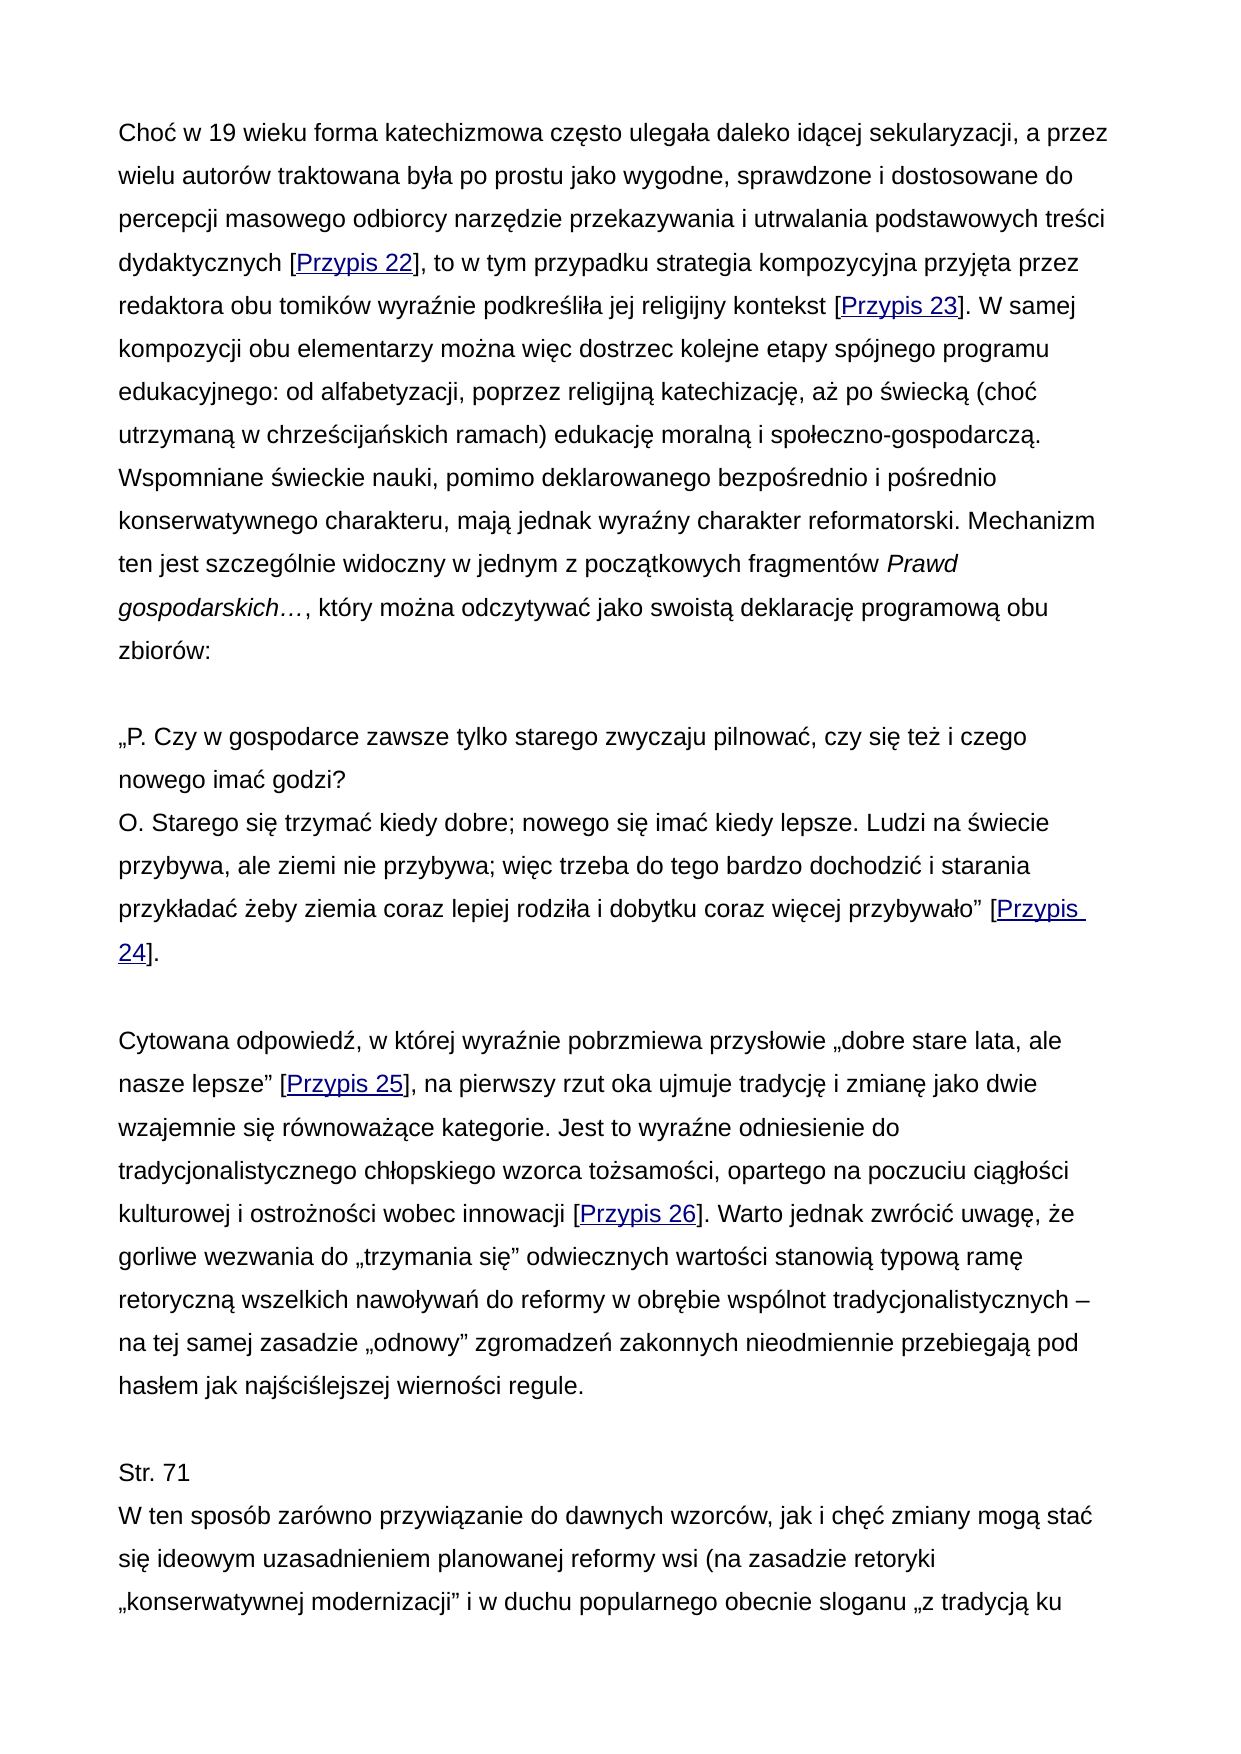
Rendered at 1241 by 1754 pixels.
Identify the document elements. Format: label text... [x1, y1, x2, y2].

text W ten sposób zarówno przywiązanie do dawnych wzorców, jak i chęć zmiany mogą stać się ideowym uzasadnieniem planowanej reformy wsi (na zasadzie retoryki „konserwatywnej modernizacji” i w duchu popularnego obecnie sloganu „z tradycją ku [118, 1501, 1122, 1616]
text „P. Czy w gospodarce zawsze tylko starego zwyczaju pilnować, czy się też i czego nowego imać godzi? [118, 722, 1122, 794]
text Choć w 19 wieku forma katechizmowa często ulegała daleko idącej sekularyzacji, a przez wielu autorów traktowana była po prostu jako wygodne, sprawdzone i dostosowane do percepcji masowego odbiorcy narzędzie przekazywania i utrwalania podstawowych treści dydaktycznych [Przypis 22], to w tym przypadku strategia kompozycyjna przyjęta przez redaktora obu tomików wyraźnie podkreśliła jej religijny kontekst [Przypis 23]. W samej kompozycji obu elementarzy można więc dostrzec kolejne etapy spójnego programu edukacyjnego: od alfabetyzacji, poprzez religijną katechizację, aż po świecką (choć utrzymaną w chrześcijańskich ramach) edukację moralną i społeczno-gospodarczą. [118, 118, 1122, 449]
text Str. 71 [118, 1457, 1122, 1486]
text Cytowana odpowiedź, w której wyraźnie pobrzmiewa przysłowie „dobre stare lata, ale nasze lepsze” [Przypis 25], na pierwszy rzut oka ujmuje tradycję i zmianę jako dwie wzajemnie się równoważące kategorie. Jest to wyraźne odniesienie do tradycjonalistycznego chłopskiego wzorca tożsamości, opartego na poczuciu ciągłości kulturowej i ostrożności wobec innowacji [Przypis 26]. Warto jednak zwrócić uwagę, że gorliwe wezwania do „trzymania się” odwiecznych wartości stanowią typową ramę retoryczną wszelkich nawoływań do reformy w obrębie wspólnot tradycjonalistycznych – na tej samej zasadzie „odnowy” zgromadzeń zakonnych nieodmiennie przebiegają pod hasłem jak najściślejszej wierności regule. [118, 1026, 1122, 1400]
text O. Starego się trzymać kiedy dobre; nowego się imać kiedy lepsze. Ludzi na świecie przybywa, ale ziemi nie przybywa; więc trzeba do tego bardzo dochodzić i starania przykładać żeby ziemia coraz lepiej rodziła i dobytku coraz więcej przybywało” [Przypis 24]. [118, 808, 1122, 966]
text Wspomniane świeckie nauki, pomimo deklarowanego bezpośrednio i pośrednio konserwatywnego charakteru, mają jednak wyraźny charakter reformatorski. Mechanizm ten jest szczególnie widoczny w jednym z początkowych fragmentów Prawd gospodarskich…, który można odczytywać jako swoistą deklarację programową obu zbiorów: [118, 463, 1122, 664]
